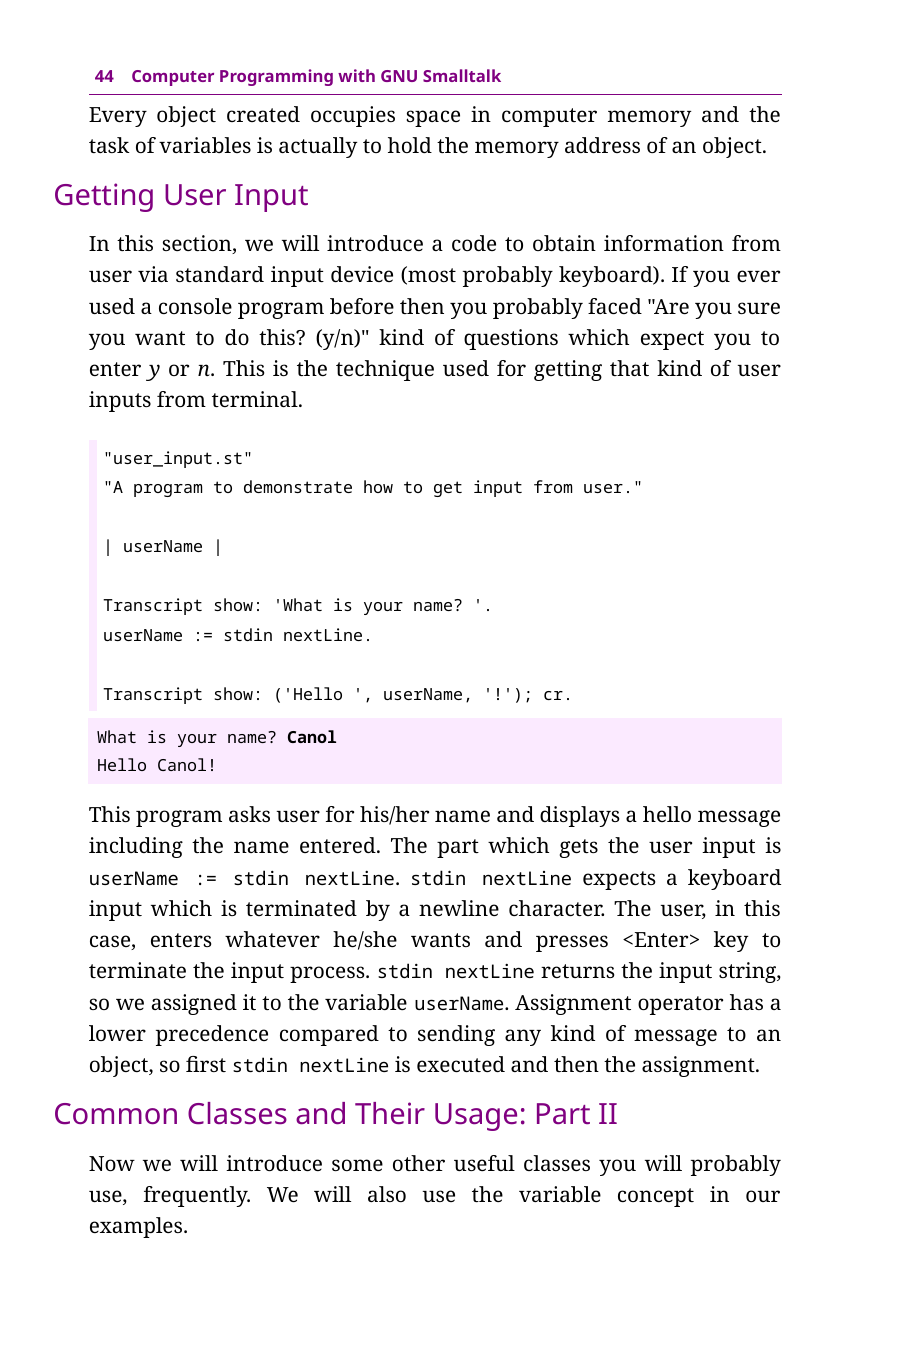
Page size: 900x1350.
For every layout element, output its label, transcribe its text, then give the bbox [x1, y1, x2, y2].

text Every object created occupies space in computer memory and the task of variables is actually to hold the memory address of an object. [88, 100, 782, 159]
text "user_input.st" "A program to demonstrate how to get input from user." | userName | Transcript show: 'What is your name? '. userName := stdin nextLine. Transcript show: ('Hello ', userName, '!'); cr. [97, 440, 782, 711]
text In this section, we will introduce a code to obtain information from user via standard input device (most probably keyboard). If you ever used a console program before then you probably faced "Are you sure you want to do this? (y/n)" kind of questions which expect you to enter y or n. This is the technique used for getting that kind of user inputs from terminal. [88, 229, 782, 414]
text Now we will introduce some other useful classes you will probably use, frequently. We will also use the variable concept in our examples. [88, 1149, 782, 1240]
text This program asks user for his/her name and displays a hello message including the name entered. The part which gets the user input is userName := stdin nextLine. stdin nextLine expects a keyboard input which is terminated by a newline character. The user, in this case, enters whatever he/she wants and presses <Enter> key to terminate the input process. stdin nextLine returns the input string, so we assigned it to the variable userName. Assignment operator has a lower precedence compared to sending any kind of message to an object, so first stdin nextLine is executed and then the assignment. [88, 800, 782, 1079]
subtitle Getting User Input [53, 174, 782, 214]
text What is your name? Canol Hello Canol! [97, 726, 773, 776]
subtitle Common Classes and Their Usage: Part II [53, 1093, 782, 1133]
